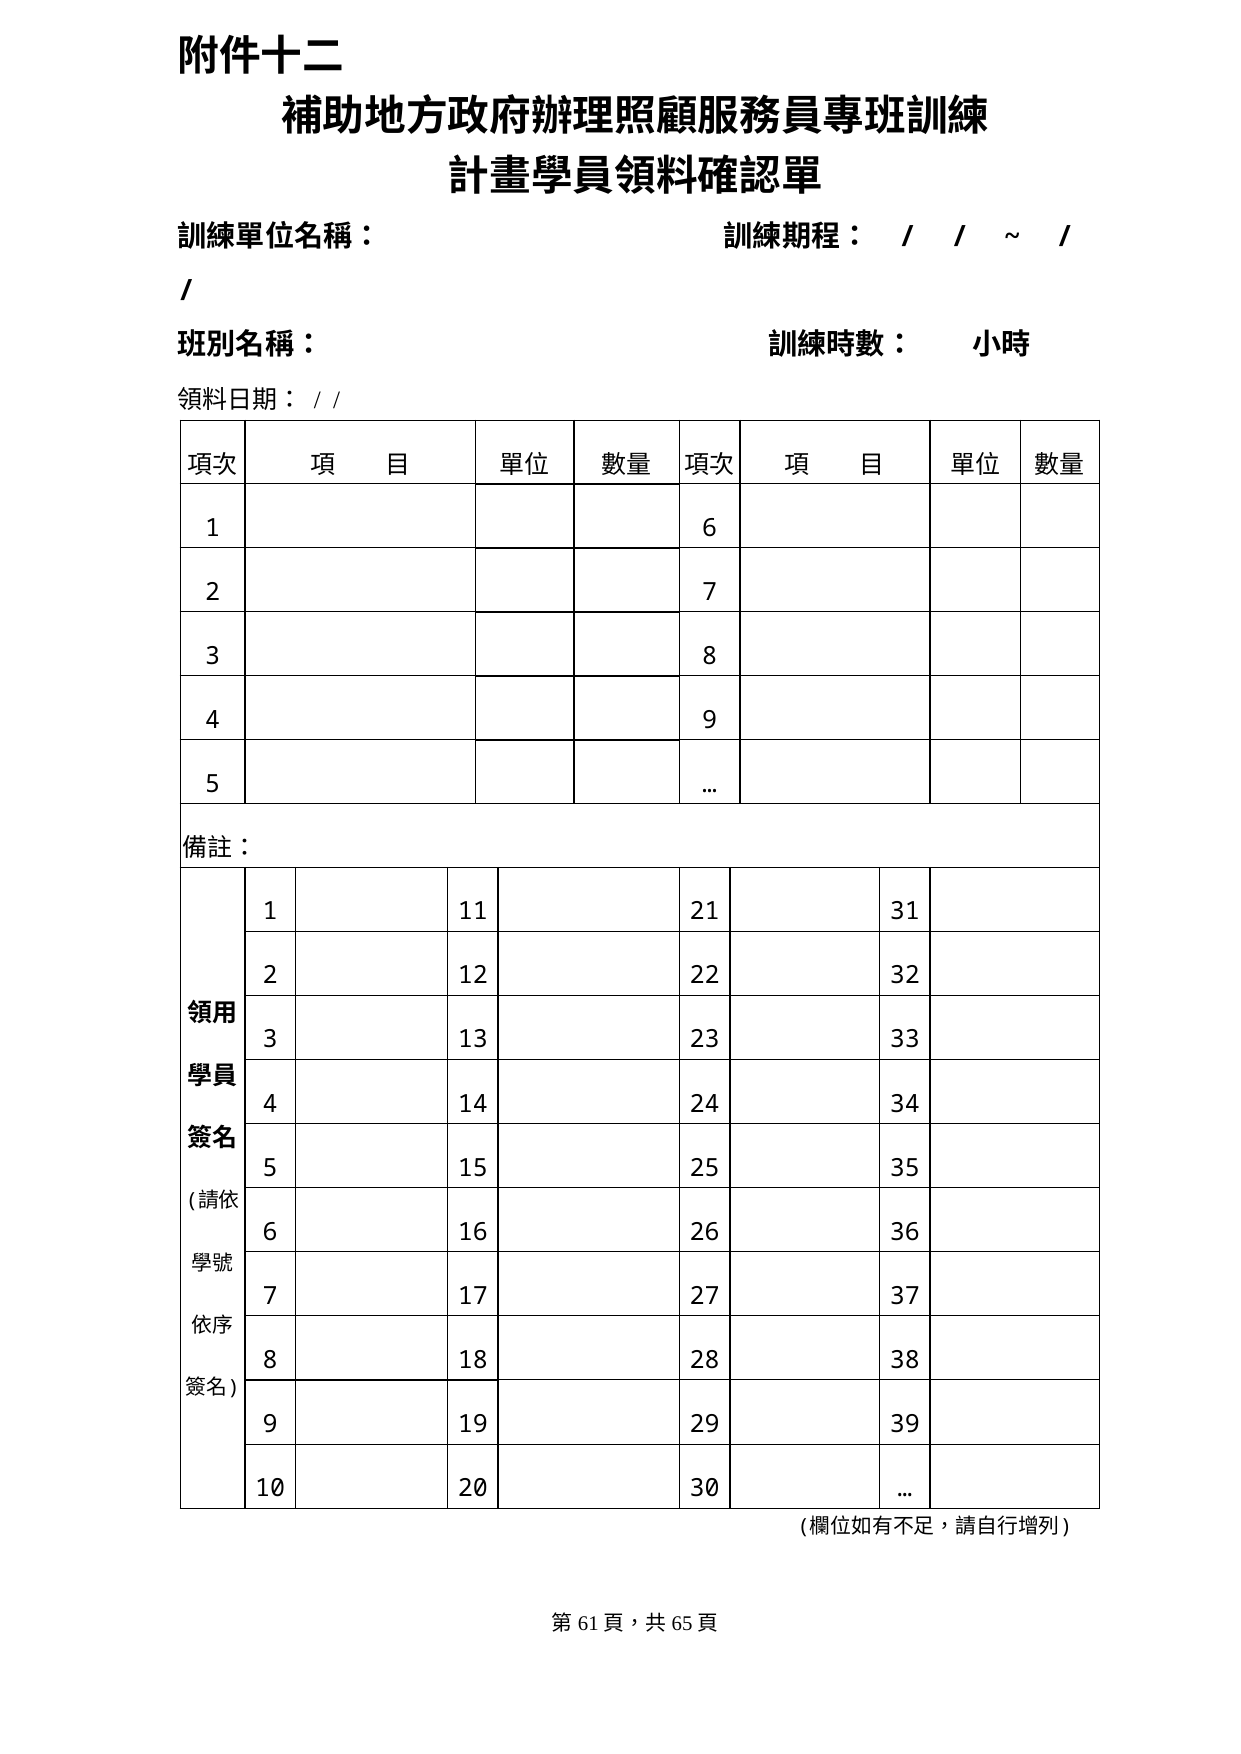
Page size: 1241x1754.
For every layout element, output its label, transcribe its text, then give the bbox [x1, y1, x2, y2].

table_cell [575, 677, 679, 739]
table_cell [246, 548, 475, 611]
table_cell 4 [181, 676, 244, 739]
table_cell 1 [246, 868, 295, 931]
table_cell [931, 740, 1020, 803]
table_header 項 目 [741, 421, 929, 483]
table_cell [476, 549, 573, 611]
table_cell 33 [880, 996, 929, 1059]
table_cell 領用學員簽名(請依學號依序簽名) [181, 868, 244, 1507]
table_cell 32 [880, 932, 929, 995]
table_cell [931, 1124, 1099, 1187]
table_cell [731, 1188, 879, 1251]
table_header 項次 [181, 421, 244, 483]
table_cell [741, 612, 929, 675]
table_cell [731, 1445, 879, 1507]
table_cell 備註： [181, 804, 1099, 867]
table_cell 34 [880, 1060, 929, 1123]
table_cell … [880, 1445, 929, 1507]
table_cell [499, 868, 679, 931]
table_cell [731, 1316, 879, 1379]
table_cell 37 [880, 1252, 929, 1315]
table_cell 2 [246, 932, 295, 995]
table_cell 38 [880, 1316, 929, 1379]
table_cell 9 [680, 676, 739, 739]
table_cell [296, 868, 447, 931]
table_cell 26 [680, 1188, 729, 1251]
table_cell 3 [246, 996, 295, 1059]
table_cell [296, 1252, 447, 1315]
table_cell [499, 1252, 679, 1315]
table_cell [1021, 548, 1099, 611]
table_cell [1021, 740, 1099, 803]
table_cell 27 [680, 1252, 729, 1315]
table_cell 18 [448, 1316, 497, 1379]
table_cell 31 [880, 868, 929, 931]
table_cell [931, 868, 1099, 931]
table_cell 11 [448, 868, 497, 931]
table_cell [476, 485, 573, 547]
table_cell [731, 1252, 879, 1315]
table_cell 1 [181, 484, 244, 547]
text 領料日期： / / [177, 365, 976, 419]
table_cell [575, 741, 679, 803]
table_cell 36 [880, 1188, 929, 1251]
table_cell 39 [880, 1380, 929, 1443]
table_cell [296, 1381, 447, 1443]
table_cell 7 [680, 548, 739, 611]
table_cell [931, 612, 1020, 675]
table_cell [246, 740, 475, 803]
table_cell 25 [680, 1124, 729, 1187]
table_header 單位 [931, 421, 1020, 483]
table_cell [499, 932, 679, 995]
table_cell [499, 1380, 679, 1443]
table_cell [1021, 484, 1099, 547]
table_cell 2 [181, 548, 244, 611]
table_cell 12 [448, 932, 497, 995]
table_cell [731, 996, 879, 1059]
table_cell [296, 1445, 447, 1507]
table_cell 21 [680, 868, 729, 931]
table_cell [296, 1060, 447, 1123]
table_cell [931, 1380, 1099, 1443]
table_cell 35 [880, 1124, 929, 1187]
table_cell 17 [448, 1252, 497, 1315]
table_cell [476, 613, 573, 675]
table_cell 5 [246, 1124, 295, 1187]
table_cell [731, 868, 879, 931]
table_cell [931, 1060, 1099, 1123]
table_header 項次 [680, 421, 739, 483]
text 補助地方政府辦理照顧服務員專班訓練 [177, 82, 1092, 142]
table_cell 8 [246, 1316, 295, 1379]
table_cell 19 [448, 1381, 497, 1443]
table_cell 30 [680, 1445, 729, 1507]
table_cell [741, 676, 929, 739]
table_cell [246, 612, 475, 675]
table_header 項 目 [246, 421, 475, 483]
table_cell [499, 1316, 679, 1379]
table_cell [296, 932, 447, 995]
table_cell 6 [680, 484, 739, 547]
table_cell [741, 548, 929, 611]
table_cell 13 [448, 996, 497, 1059]
table_cell [741, 484, 929, 547]
table_cell 10 [246, 1445, 295, 1507]
table_cell [246, 676, 475, 739]
table_cell 4 [246, 1060, 295, 1123]
table_cell [931, 996, 1099, 1059]
table_cell 5 [181, 740, 244, 803]
table_cell 9 [246, 1381, 295, 1443]
subtitle (欄位如有不足，請自行增列) [177, 1509, 1072, 1539]
table_cell 28 [680, 1316, 729, 1379]
table_cell 29 [680, 1380, 729, 1443]
table_header 數量 [575, 421, 679, 483]
table_cell [1021, 612, 1099, 675]
table_cell [1021, 676, 1099, 739]
table_cell [731, 1380, 879, 1443]
table_cell [931, 548, 1020, 611]
table_cell [296, 1124, 447, 1187]
table_cell [931, 676, 1020, 739]
table_cell [499, 1124, 679, 1187]
table_cell [296, 1316, 447, 1379]
table_cell [575, 613, 679, 675]
table_cell [296, 1188, 447, 1251]
table_cell [731, 1124, 879, 1187]
table_cell [499, 1188, 679, 1251]
table_cell [499, 1445, 679, 1507]
text 附件十二 [177, 22, 1092, 82]
text 訓練單位名稱： 訓練期程： / / ~ / / [177, 203, 1092, 311]
table_cell 15 [448, 1124, 497, 1187]
table_cell 14 [448, 1060, 497, 1123]
table_header 單位 [476, 421, 573, 483]
table_cell [931, 1252, 1099, 1315]
text 計畫學員領料確認單 [177, 142, 1092, 203]
table_cell 3 [181, 612, 244, 675]
table_cell 20 [448, 1445, 497, 1507]
table_cell [731, 1060, 879, 1123]
table_cell [741, 740, 929, 803]
table_cell [931, 932, 1099, 995]
table_cell 22 [680, 932, 729, 995]
table_cell 8 [680, 612, 739, 675]
table_cell [931, 1188, 1099, 1251]
table_cell 23 [680, 996, 729, 1059]
table_cell [476, 677, 573, 739]
table_cell [931, 1445, 1099, 1507]
table_cell [246, 484, 475, 547]
table_cell [499, 1060, 679, 1123]
table_cell 24 [680, 1060, 729, 1123]
table_cell [476, 741, 573, 803]
table_cell [575, 549, 679, 611]
table_cell 6 [246, 1188, 295, 1251]
table_cell 7 [246, 1252, 295, 1315]
text 班別名稱： 訓練時數： 小時 [177, 311, 1092, 365]
table_cell … [680, 740, 739, 803]
table_header 數量 [1021, 421, 1099, 483]
table_cell [731, 932, 879, 995]
table_cell [931, 1316, 1099, 1379]
table_cell [575, 485, 679, 547]
table_cell [931, 484, 1020, 547]
table_cell 16 [448, 1188, 497, 1251]
table_cell [296, 996, 447, 1059]
table_cell [499, 996, 679, 1059]
